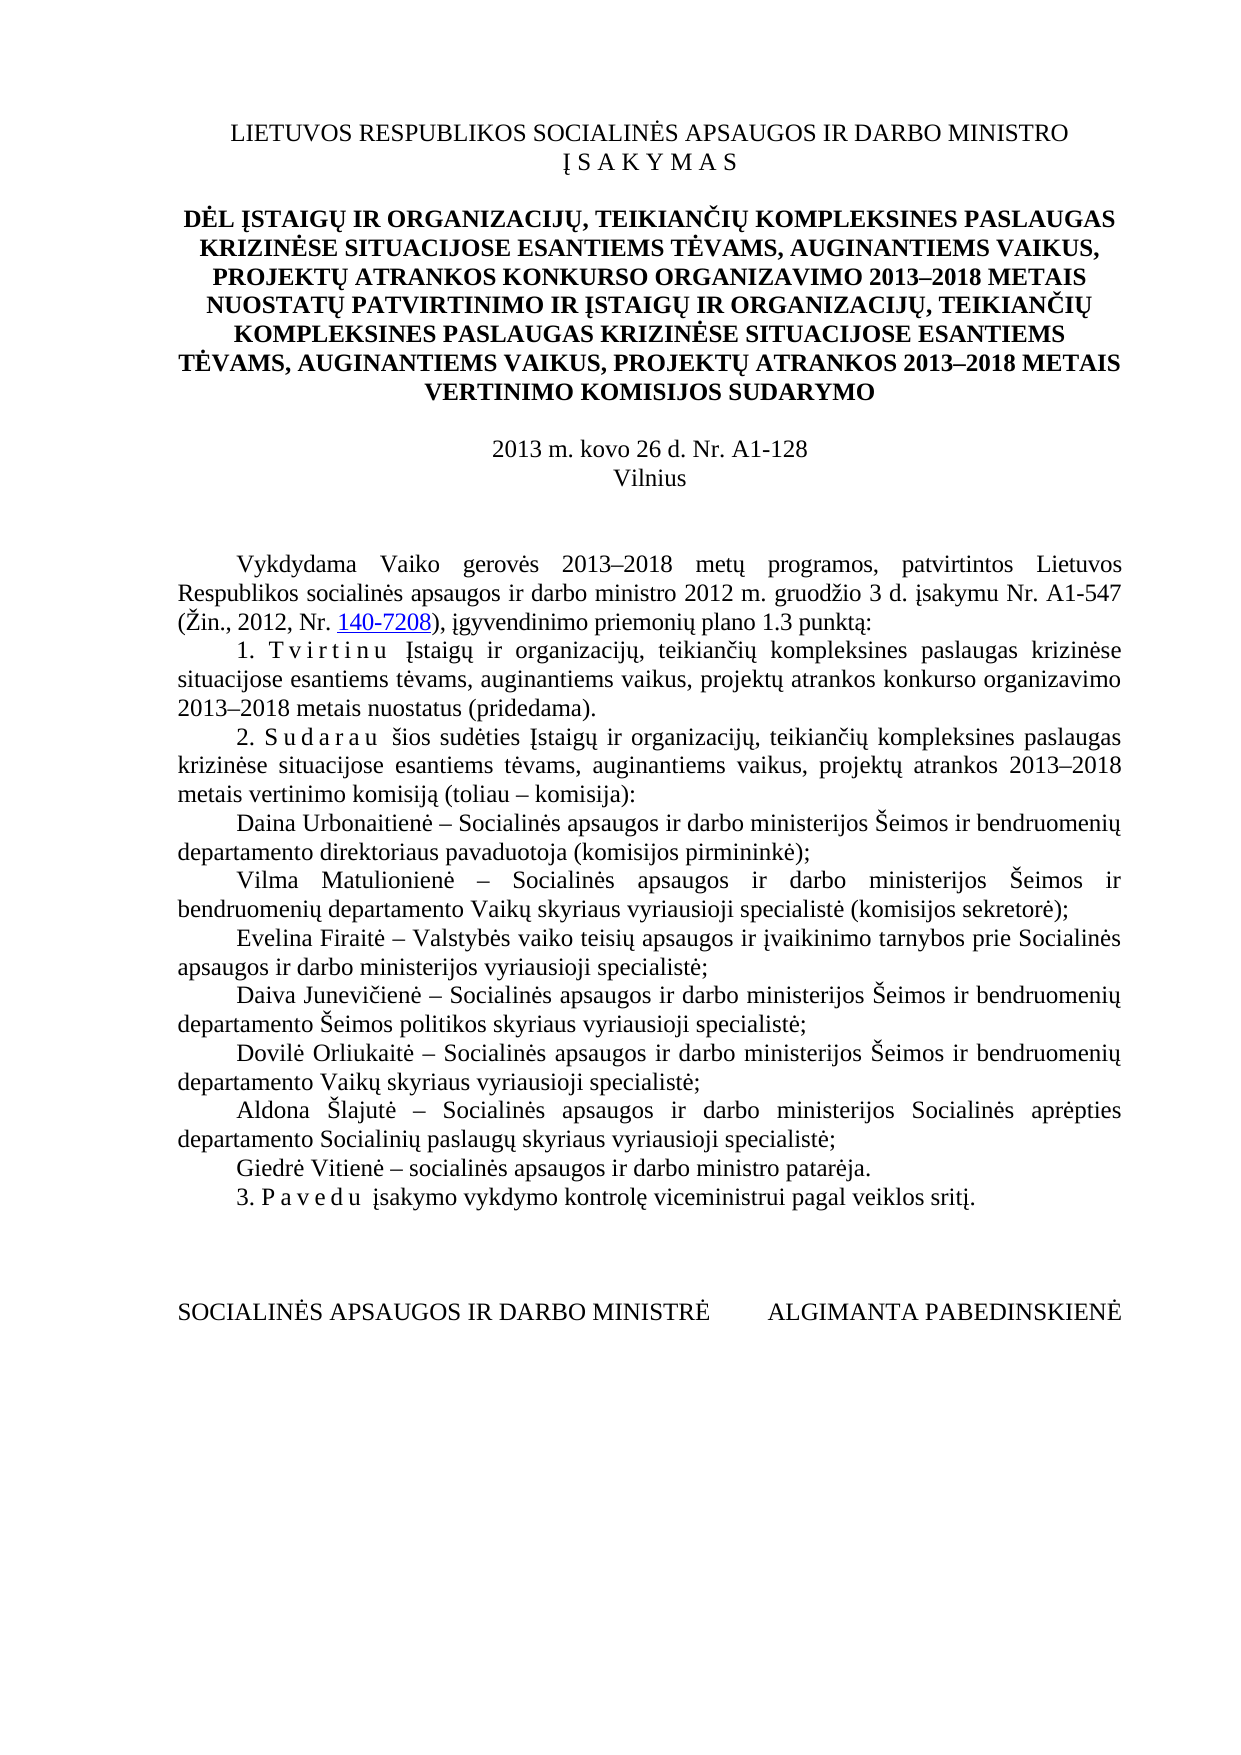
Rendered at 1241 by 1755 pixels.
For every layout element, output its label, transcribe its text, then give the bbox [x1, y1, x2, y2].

text 3. Pavedu įsakymo vykdymo kontrolę viceministrui pagal veiklos sritį. [177, 1182, 1122, 1211]
text Daina Urbonaitienė – Socialinės apsaugos ir darbo ministerijos Šeimos ir bendruomenių departamento direktoriaus pavaduotoja (komisijos pirmininkė); [177, 808, 1122, 866]
text Vilma Matulionienė – Socialinės apsaugos ir darbo ministerijos Šeimos ir bendruomenių departamento Vaikų skyriaus vyriausioji specialistė (komisijos sekretorė); [177, 866, 1122, 923]
text LIETUVOS RESPUBLIKOS SOCIALINĖS APSAUGOS IR DARBO MINISTRO [177, 118, 1122, 147]
text Socialinės apsaugos ir darbo ministrė Algimanta Pabedinskienė [177, 1297, 1122, 1326]
text Vykdydama Vaiko gerovės 2013–2018 metų programos, patvirtintos Lietuvos Respublikos socialinės apsaugos ir darbo ministro 2012 m. gruodžio 3 d. įsakymu Nr. A1-547 (Žin., 2012, Nr. 140-7208), įgyvendinimo priemonių plano 1.3 punktą: [177, 549, 1122, 636]
text Aldona Šlajutė – Socialinės apsaugos ir darbo ministerijos Socialinės aprėpties departamento Socialinių paslaugų skyriaus vyriausioji specialistė; [177, 1096, 1122, 1153]
text 2. Sudarau šios sudėties Įstaigų ir organizacijų, teikiančių kompleksines paslaugas krizinėse situacijose esantiems tėvams, auginantiems vaikus, projektų atrankos 2013–2018 metais vertinimo komisiją (toliau – komisija): [177, 722, 1122, 808]
text Vilnius [177, 463, 1122, 492]
text 2013 m. kovo 26 d. Nr. A1-128 [177, 434, 1122, 463]
text 1. Tvirtinu Įstaigų ir organizacijų, teikiančių kompleksines paslaugas krizinėse situacijose esantiems tėvams, auginantiems vaikus, projektų atrankos konkurso organizavimo 2013–2018 metais nuostatus (pridedama). [177, 636, 1122, 722]
text Evelina Firaitė – Valstybės vaiko teisių apsaugos ir įvaikinimo tarnybos prie Socialinės apsaugos ir darbo ministerijos vyriausioji specialistė; [177, 923, 1122, 981]
text Į S A K Y M A S [177, 147, 1122, 176]
text Giedrė Vitienė – socialinės apsaugos ir darbo ministro patarėja. [177, 1153, 1122, 1182]
text Dovilė Orliukaitė – Socialinės apsaugos ir darbo ministerijos Šeimos ir bendruomenių departamento Vaikų skyriaus vyriausioji specialistė; [177, 1038, 1122, 1096]
text DĖL Įstaigų ir organizacijų, teikiančių kompleksines paslaugas krizinėse situacijose esantiems tėvams, auginantiems vaikus, projektų atrankos konkurso organizavimo 2013–2018 metais nuostatų patvirtinimo Ir ĮSTAIGŲ IR ORGANIZACIJŲ, TEIKIANČIŲ KOMPLEKSINES PASLAUGAS KRIZINĖSE SITUACIJOSE ESANTIEMS TĖVAMS, AUGINANTIEMS VAIKUS, PROJEKTŲ ATRANKOS 2013–2018 METAIS vertinimo komisijos SUDARYMO [177, 204, 1122, 406]
text Daiva Junevičienė – Socialinės apsaugos ir darbo ministerijos Šeimos ir bendruomenių departamento Šeimos politikos skyriaus vyriausioji specialistė; [177, 981, 1122, 1038]
